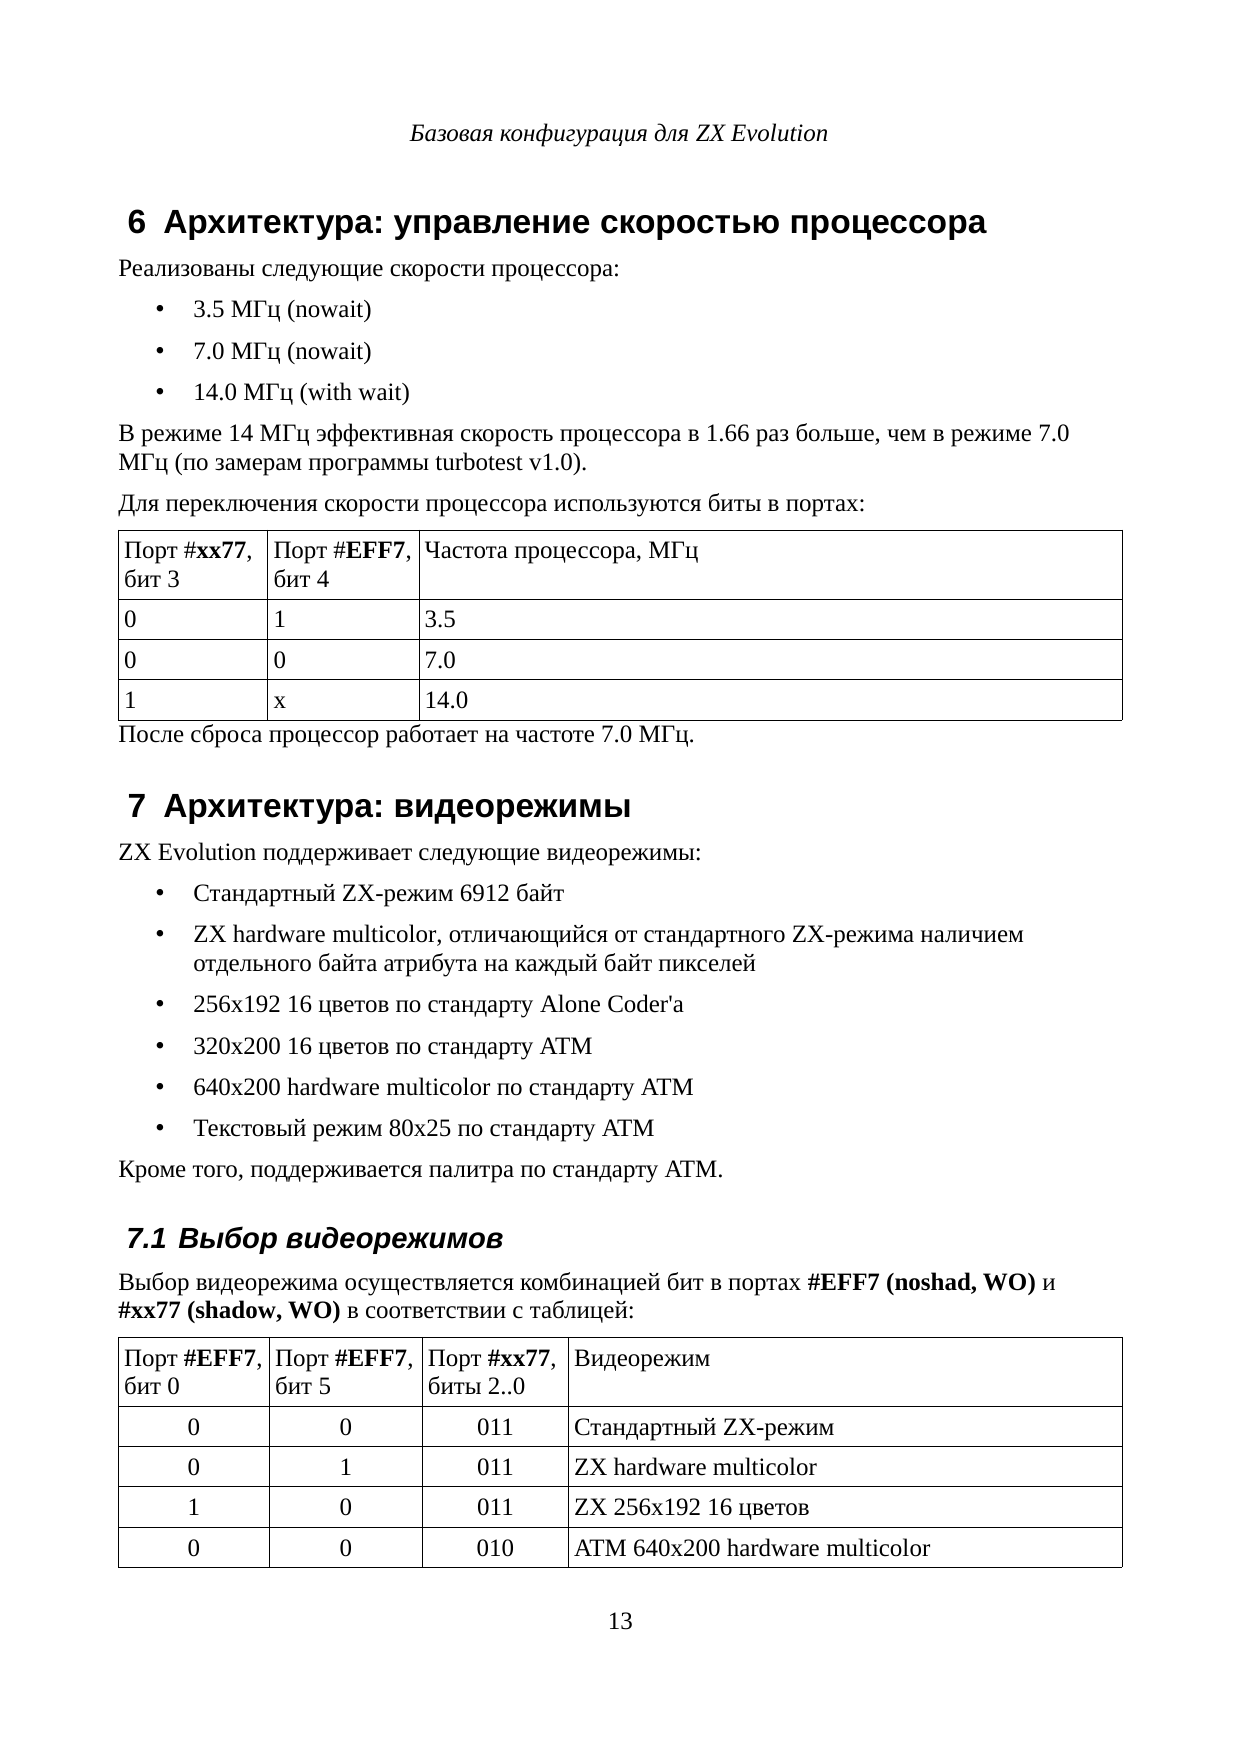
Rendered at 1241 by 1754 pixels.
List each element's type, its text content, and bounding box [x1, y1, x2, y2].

table_cell 0 [270, 1407, 422, 1446]
table_cell 0 [119, 1407, 269, 1446]
text Кроме того, поддерживается палитра по стандарту ATM. [118, 1154, 1122, 1183]
table_cell 14.0 [420, 680, 1122, 719]
text ZX Evolution поддерживает следующие видеорежимы: [118, 837, 1122, 866]
table_header Порт #xx77, биты 2..0 [423, 1338, 568, 1406]
list Стандартный ZX-режим 6912 байт [156, 878, 1122, 907]
table_cell 0 [119, 600, 267, 639]
list Текстовый режим 80x25 по стандарту ATM [156, 1113, 1122, 1142]
table_header Видеорежим [569, 1338, 1122, 1406]
table_cell 1 [119, 1487, 269, 1527]
table_cell 011 [423, 1487, 568, 1527]
table_cell 3.5 [420, 600, 1122, 639]
list 7.0 МГц (nowait) [156, 336, 1122, 364]
list ZX hardware multicolor, отличающийся от стандартного ZX-режима наличием отдельного байта атрибута на каждый байт пикселей [156, 919, 1122, 977]
table_cell 011 [423, 1407, 568, 1446]
table_cell 0 [268, 640, 419, 679]
table_cell 011 [423, 1447, 568, 1486]
text Реализованы следующие скорости процессора: [118, 253, 1122, 282]
table_cell x [268, 680, 419, 719]
table_cell 0 [119, 1447, 269, 1486]
table_cell 0 [270, 1487, 422, 1527]
subtitle Архитектура: видеорежимы [118, 786, 1122, 824]
table_cell ZX hardware multicolor [569, 1447, 1122, 1486]
text В режиме 14 МГц эффективная скорость процессора в 1.66 раз больше, чем в режиме 7.0 МГц (по замерам программы turbotest v1.0). [118, 418, 1122, 476]
subtitle Архитектура: управление скоростью процессора [118, 202, 1122, 241]
text Выбор видеорежима осуществляется комбинацией бит в портах #EFF7 (noshad, WO) и #xx77 (shadow, WO) в соответствии с таблицей: [118, 1267, 1122, 1324]
table_cell 1 [119, 680, 267, 719]
table_cell 0 [119, 640, 267, 679]
table_header Порт #EFF7, бит 4 [268, 531, 419, 598]
table_cell 7.0 [420, 640, 1122, 679]
table_cell 0 [119, 1528, 269, 1567]
table_cell 0 [270, 1528, 422, 1567]
table_header Частота процессора, МГц [420, 531, 1122, 598]
table_cell 1 [268, 600, 419, 639]
text Для переключения скорости процессора используются биты в портах: [118, 488, 1122, 517]
table_cell ZX 256x192 16 цветов [569, 1487, 1122, 1527]
table_header Порт #EFF7, бит 5 [270, 1338, 422, 1406]
list 256x192 16 цветов по стандарту Alone Coder'а [156, 989, 1122, 1018]
table_cell ATM 640x200 hardware multicolor [569, 1528, 1122, 1567]
table_cell 1 [270, 1447, 422, 1486]
table_header Порт #xx77, бит 3 [119, 531, 267, 598]
table_cell 010 [423, 1528, 568, 1567]
list 14.0 МГц (with wait) [156, 377, 1122, 406]
list 3.5 МГц (nowait) [156, 294, 1122, 323]
table_header Порт #EFF7, бит 0 [119, 1338, 269, 1406]
table_cell Стандартный ZX-режим [569, 1407, 1122, 1446]
text После сброса процессор работает на частоте 7.0 МГц. [118, 721, 1122, 748]
list 640x200 hardware multicolor по стандарту ATM [156, 1072, 1122, 1101]
list 320x200 16 цветов по стандарту ATM [156, 1031, 1122, 1059]
subtitle Выбор видеорежимов [118, 1221, 1122, 1254]
